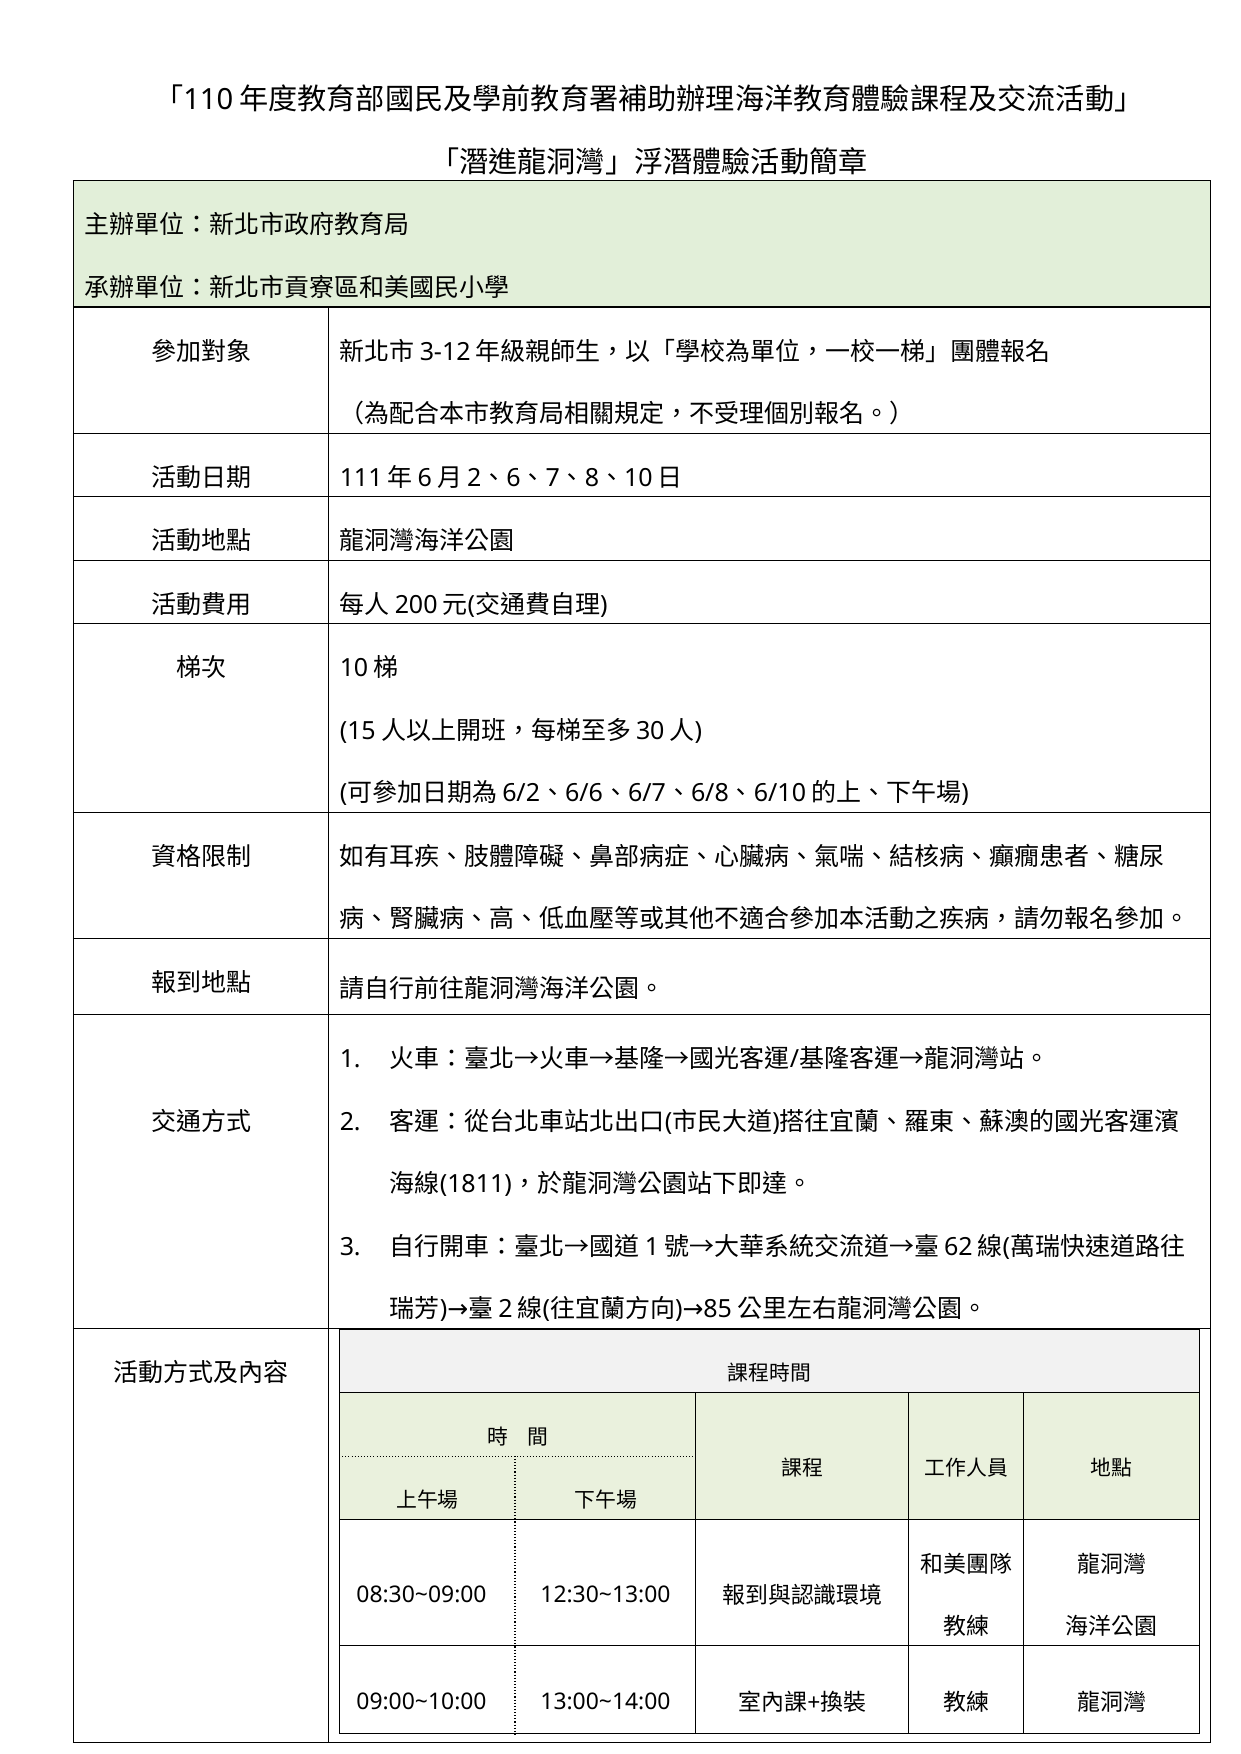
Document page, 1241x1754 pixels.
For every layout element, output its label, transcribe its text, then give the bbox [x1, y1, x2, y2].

table_cell 龍洞灣海洋公園 [329, 497, 1210, 559]
table_cell 09:00~10:00 [340, 1646, 515, 1733]
table_cell 報到地點 [74, 939, 328, 1014]
table_cell 課程 [696, 1393, 908, 1519]
table_cell 資格限制 [74, 813, 328, 938]
table_cell 室內課+換裝 [696, 1646, 908, 1733]
table_cell 111年6月2、6、7、8、10日 [329, 434, 1210, 496]
table_cell 梯次 [74, 624, 328, 812]
table_cell 報到與認識環境 [696, 1520, 908, 1645]
text 「110年度教育部國民及學前教育署補助辦理海洋教育體驗課程及交流活動」 「潛進龍洞灣」浮潛體驗活動簡章 [133, 55, 1164, 180]
table_cell 新北市3-12年級親師生，以「學校為單位，一校一梯」團體報名 （為配合本市教育局相關規定，不受理個別報名。） [329, 308, 1210, 432]
table_cell 10梯 (15人以上開班，每梯至多30人) (可參加日期為6/2、6/6、6/7、6/8、6/10的上、下午場) [329, 624, 1210, 812]
table_cell 如有耳疾、肢體障礙、鼻部病症、心臟病、氣喘、結核病、癲癇患者、糖尿病、腎臟病、高、低血壓等或其他不適合參加本活動之疾病，請勿報名參加。 [329, 813, 1210, 938]
table_cell 請自行前往龍洞灣海洋公園。 [329, 939, 1210, 1014]
table_cell 和美團隊 教練 [909, 1520, 1023, 1645]
table_cell 工作人員 [909, 1393, 1023, 1519]
table_cell 活動方式及內容 [74, 1329, 328, 1742]
table_cell 火車：臺北→火車→基隆→國光客運/基隆客運→龍洞灣站。 客運：從台北車站北出口(市民大道)搭往宜蘭、羅東、蘇澳的國光客運濱海線(1811)，於龍洞灣公園站下即達。 自行開車：臺北→國道1號→大華系統交流道→臺62線(萬瑞快速道路往瑞芳)→臺2線(往宜蘭方向)→85公里左右龍洞灣公園。 [329, 1015, 1210, 1328]
table_cell 活動費用 [74, 561, 328, 623]
table_cell 活動日期 [74, 434, 328, 496]
table_cell 龍洞灣 海洋公園 [1024, 1520, 1199, 1645]
table_cell 13:00~14:00 [515, 1646, 695, 1733]
table_cell 08:30~09:00 [340, 1520, 515, 1645]
table_cell 時 間 [340, 1393, 695, 1456]
table_header 主辦單位：新北市政府教育局 承辦單位：新北市貢寮區和美國民小學 [74, 181, 1210, 306]
table_cell 12:30~13:00 [515, 1520, 695, 1645]
table_cell 活動地點 [74, 497, 328, 559]
table_cell 地點 [1024, 1393, 1199, 1519]
table_cell 下午場 [515, 1456, 695, 1519]
table_cell 教練 [909, 1646, 1023, 1733]
table_cell 參加對象 [74, 308, 328, 432]
table_cell 每人200元(交通費自理) [329, 561, 1210, 623]
table_header 課程時間 [340, 1330, 1199, 1392]
table_cell [329, 1329, 1210, 1742]
table_cell 交通方式 [74, 1015, 328, 1328]
table_cell 龍洞灣 [1024, 1646, 1199, 1733]
table_cell 上午場 [340, 1456, 515, 1519]
